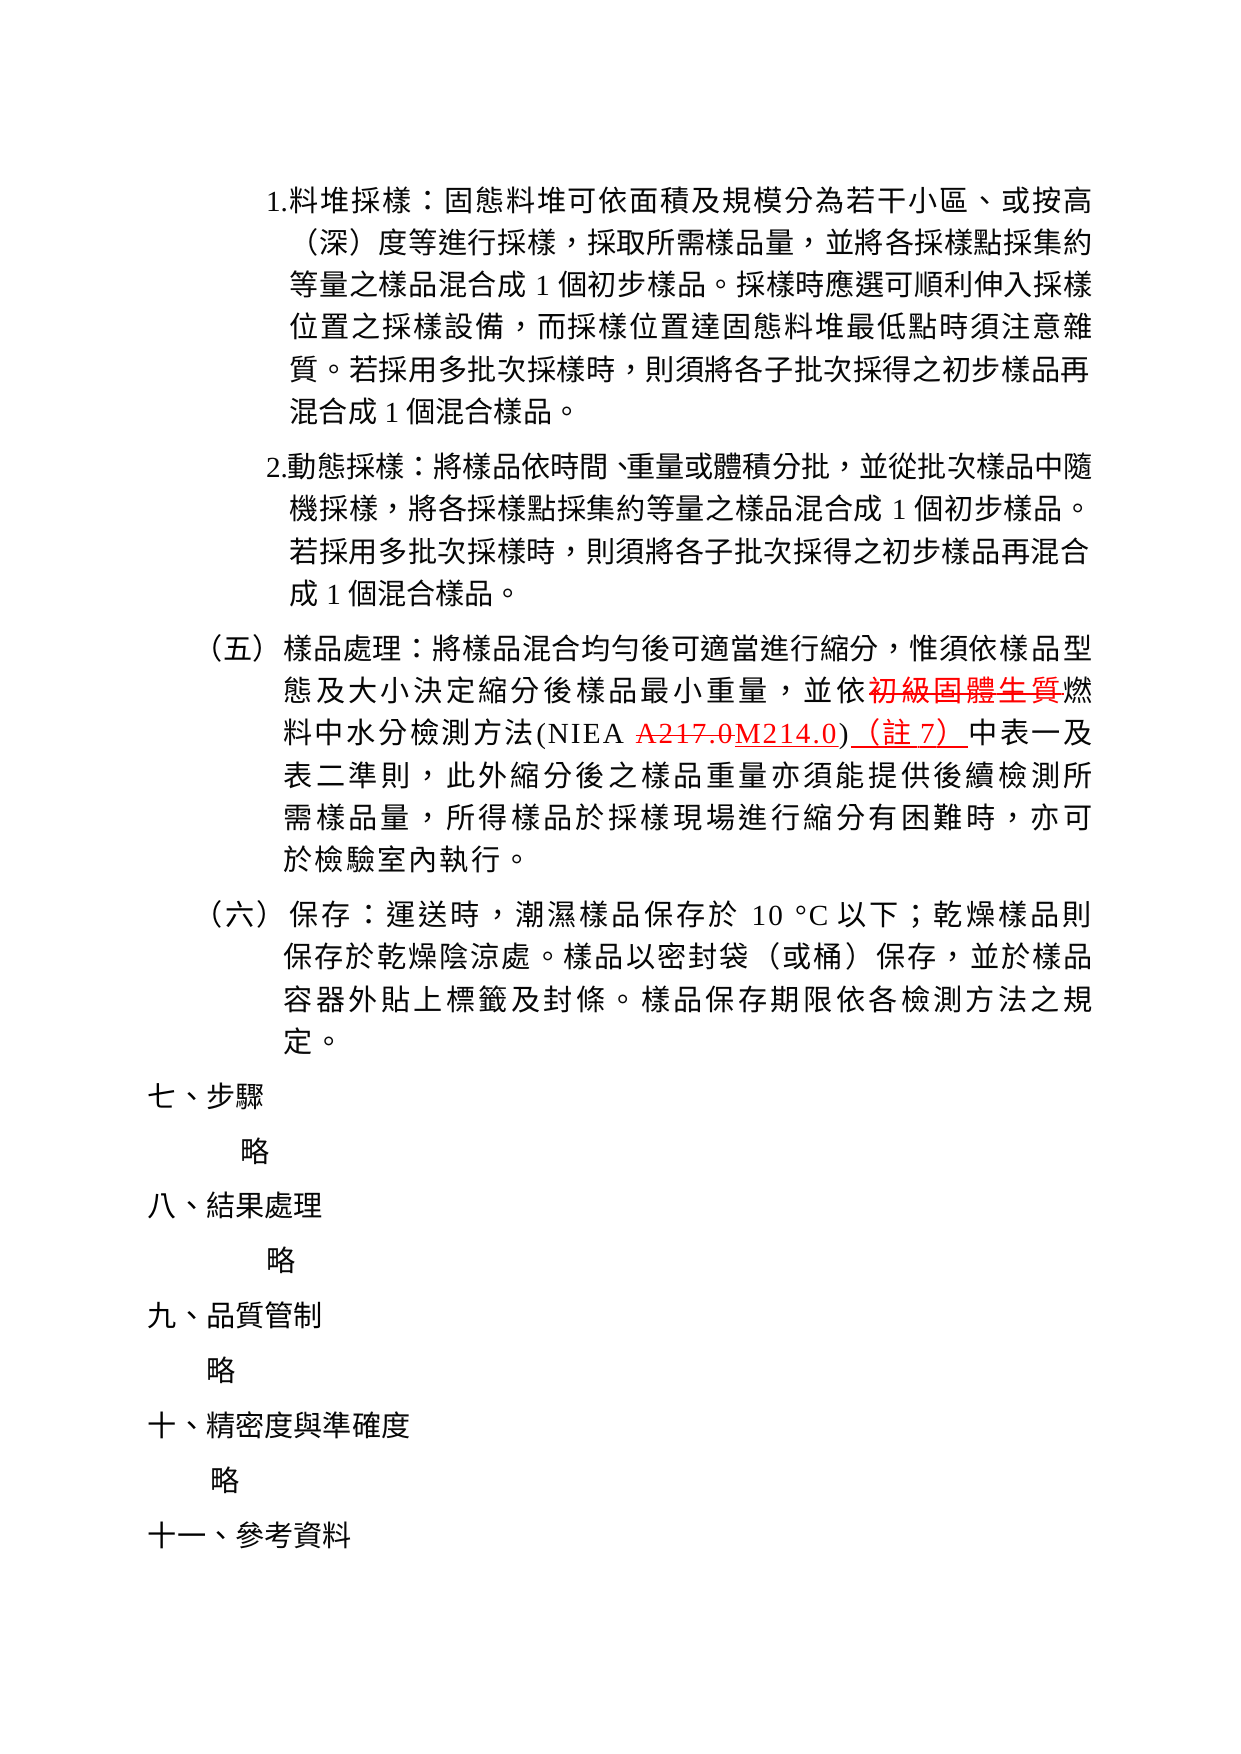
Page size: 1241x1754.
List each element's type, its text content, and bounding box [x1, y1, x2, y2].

list 參考資料 [148, 1512, 1093, 1554]
list 品質管制 [148, 1293, 1093, 1335]
list 保存：運送時，潮濕樣品保存於 10 °C以下；乾燥樣品則保存於乾燥陰涼處。樣品以密封袋（或桶）保存，並於樣品容器外貼上標籤及封條。樣品保存期限依各檢測方法之規定。 [194, 892, 1093, 1061]
list 略 [148, 1128, 1093, 1171]
list 精密度與準確度 [148, 1403, 1093, 1445]
list 略 [159, 1457, 1093, 1500]
subtitle 1.料堆採樣：固態料堆可依面積及規模分為若干小區、或按高（深）度等進行採樣，採取所需樣品量，並將各採樣點採集約等量之樣品混合成 1 個初步樣品。採樣時應選可順利伸入採樣位置之採樣設備，而採樣位置達固態料堆最低點時須注意雜質。若採用多批次採樣時，則須將各子批次採得之初步樣品再混合成 1 個混合樣品。 [266, 177, 1093, 431]
list 略 [266, 1238, 1093, 1280]
list 步驟 [148, 1073, 1093, 1116]
list 結果處理 [148, 1183, 1093, 1225]
subtitle 2.動態採樣：將樣品依時間、重量或體積分批，並從批次樣品中隨機採樣，將各採樣點採集約等量之樣品混合成 1 個初步樣品。若採用多批次採樣時，則須將各子批次採得之初步樣品再混合成 1 個混合樣品。 [266, 444, 1093, 613]
list 樣品處理：將樣品混合均勻後可適當進行縮分，惟須依樣品型態及大小決定縮分後樣品最小重量，並依初級固體生質燃料中水分檢測方法(NIEA A217.0M214.0)（註7）中表一及表二準則，此外縮分後之樣品重量亦須能提供後續檢測所需樣品量，所得樣品於採樣現場進行縮分有困難時，亦可於檢驗室內執行。 [194, 626, 1093, 879]
list 略 [148, 1348, 1093, 1390]
